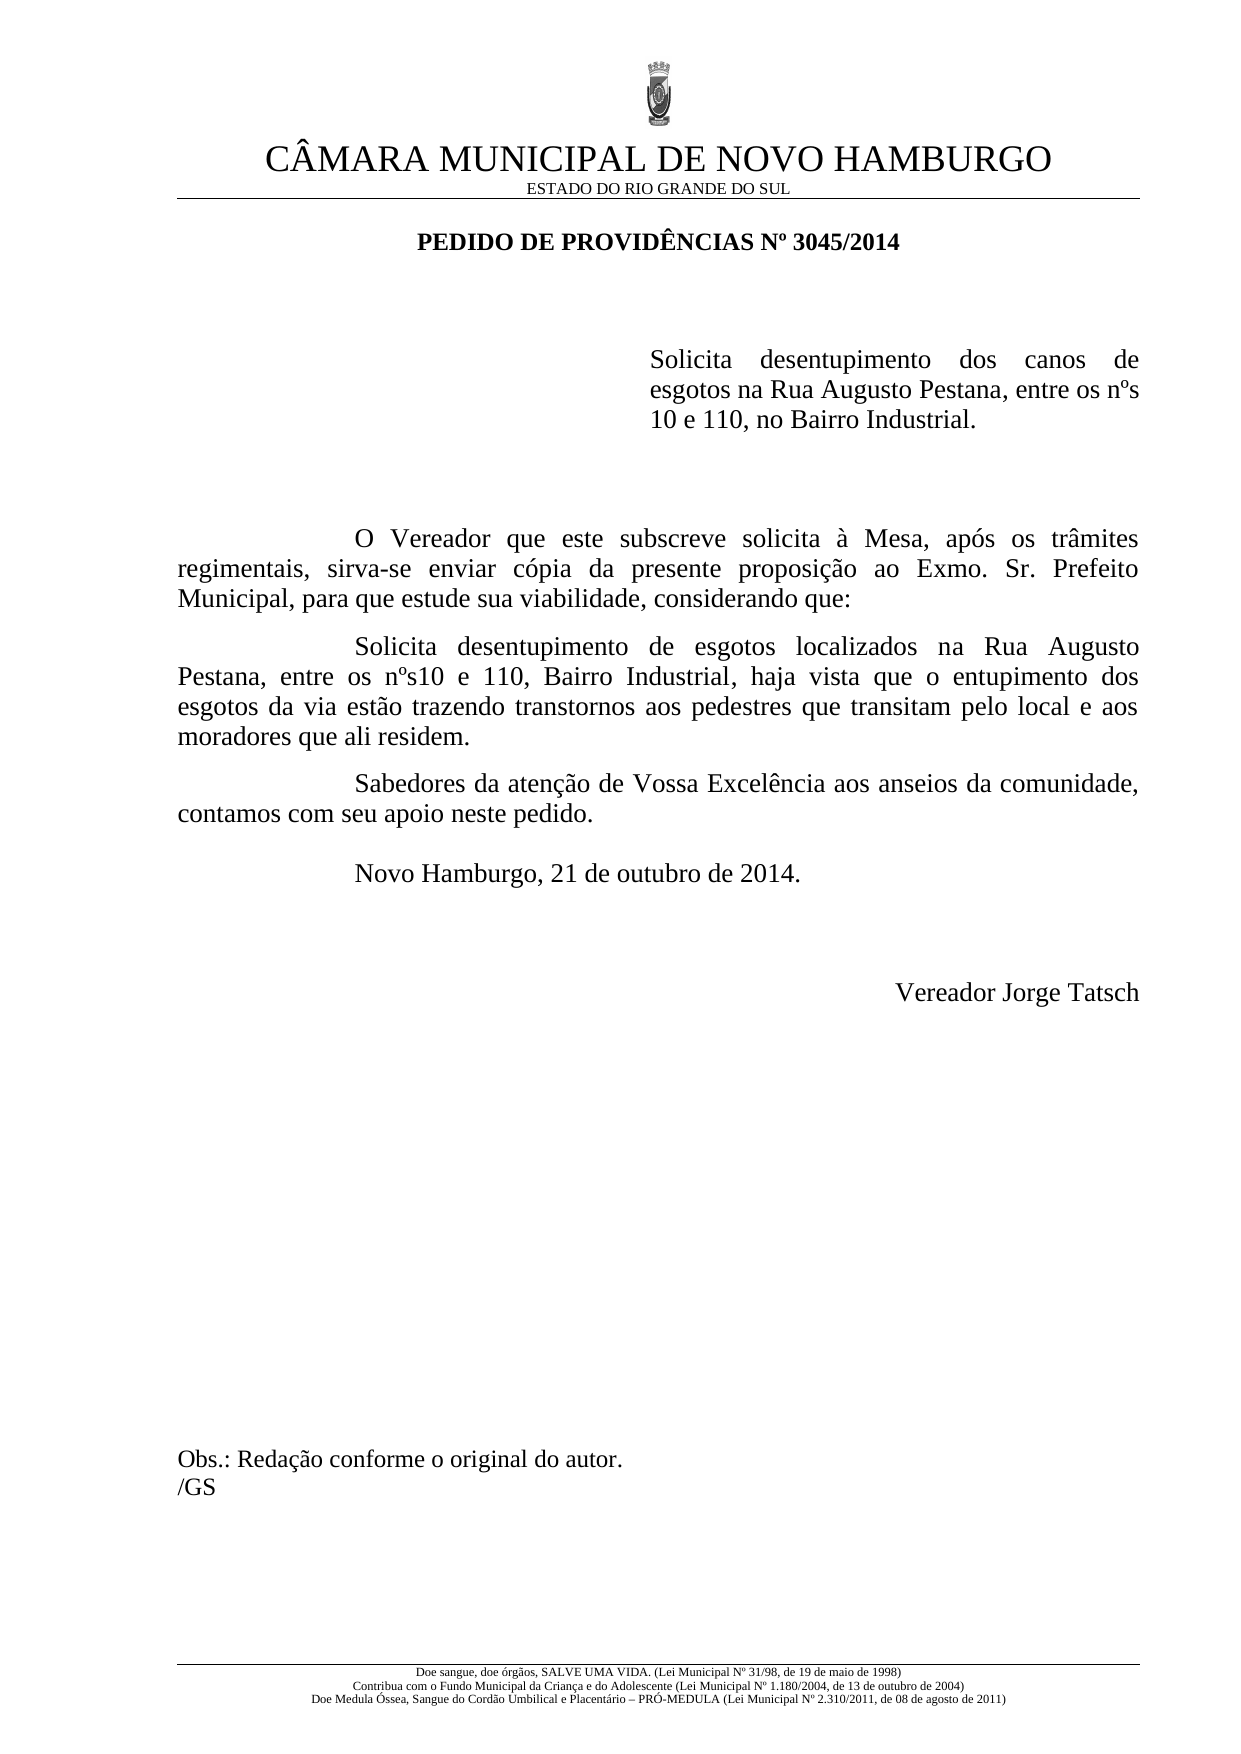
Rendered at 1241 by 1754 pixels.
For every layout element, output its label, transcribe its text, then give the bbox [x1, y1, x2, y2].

text O Vereador que este subscreve solicita à Mesa, após os trâmites regimentais, sirva-se enviar cópia da presente proposição ao Exmo. Sr. Prefeito Municipal, para que estude sua viabilidade, considerando que: [177, 523, 1140, 613]
text PEDIDO DE PROVIDÊNCIAS Nº 3045/2014 [177, 228, 1140, 256]
text /GS [177, 1473, 1140, 1501]
text Vereador Jorge Tatsch [177, 977, 1140, 1007]
text Obs.: Redação conforme o original do autor. [177, 1446, 1140, 1473]
text Sabedores da atenção de Vossa Excelência aos anseios da comunidade, contamos com seu apoio neste pedido. [177, 768, 1140, 828]
text Solicita desentupimento de esgotos localizados na Rua Augusto Pestana, entre os nºs10 e 110, Bairro Industrial, haja vista que o entupimento dos esgotos da via estão trazendo transtornos aos pedestres que transitam pelo local e aos moradores que ali residem. [177, 631, 1140, 751]
text Novo Hamburgo, 21 de outubro de 2014. [177, 858, 1140, 888]
text Solicita desentupimento dos canos de esgotos na Rua Augusto Pestana, entre os nºs 10 e 110, no Bairro Industrial. [649, 344, 1140, 434]
